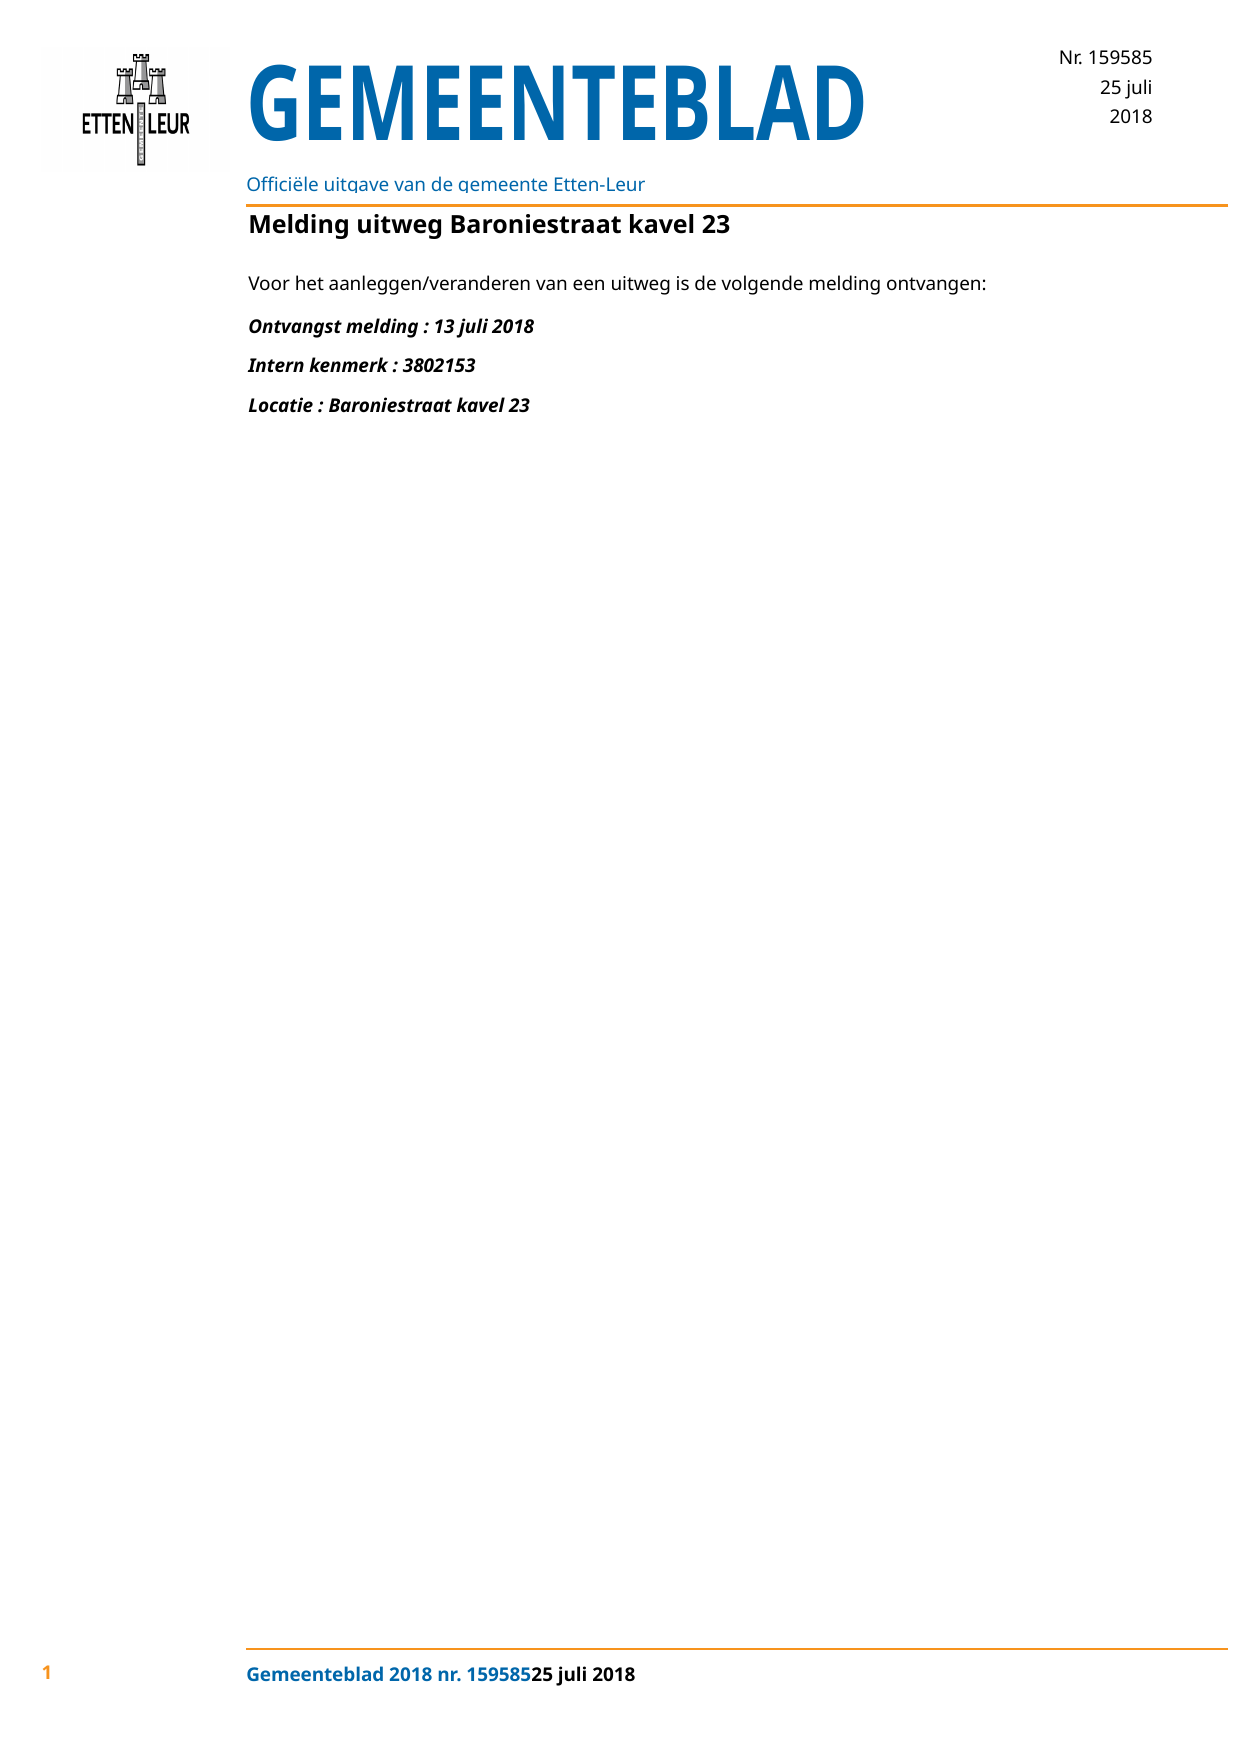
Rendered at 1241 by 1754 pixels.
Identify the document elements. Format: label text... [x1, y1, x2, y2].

text Melding uitweg Baroniestraat kavel 23 [248, 207, 1152, 241]
text Voor het aanleggen/veranderen van een uitweg is de volgende melding ontvangen: [248, 270, 1152, 296]
text Intern kenmerk : 3802153 [248, 353, 1152, 378]
picture [41, 47, 231, 172]
text Ontvangst melding : 13 juli 2018 [248, 313, 1152, 339]
text Locatie : Baroniestraat kavel 23 [248, 392, 1152, 418]
